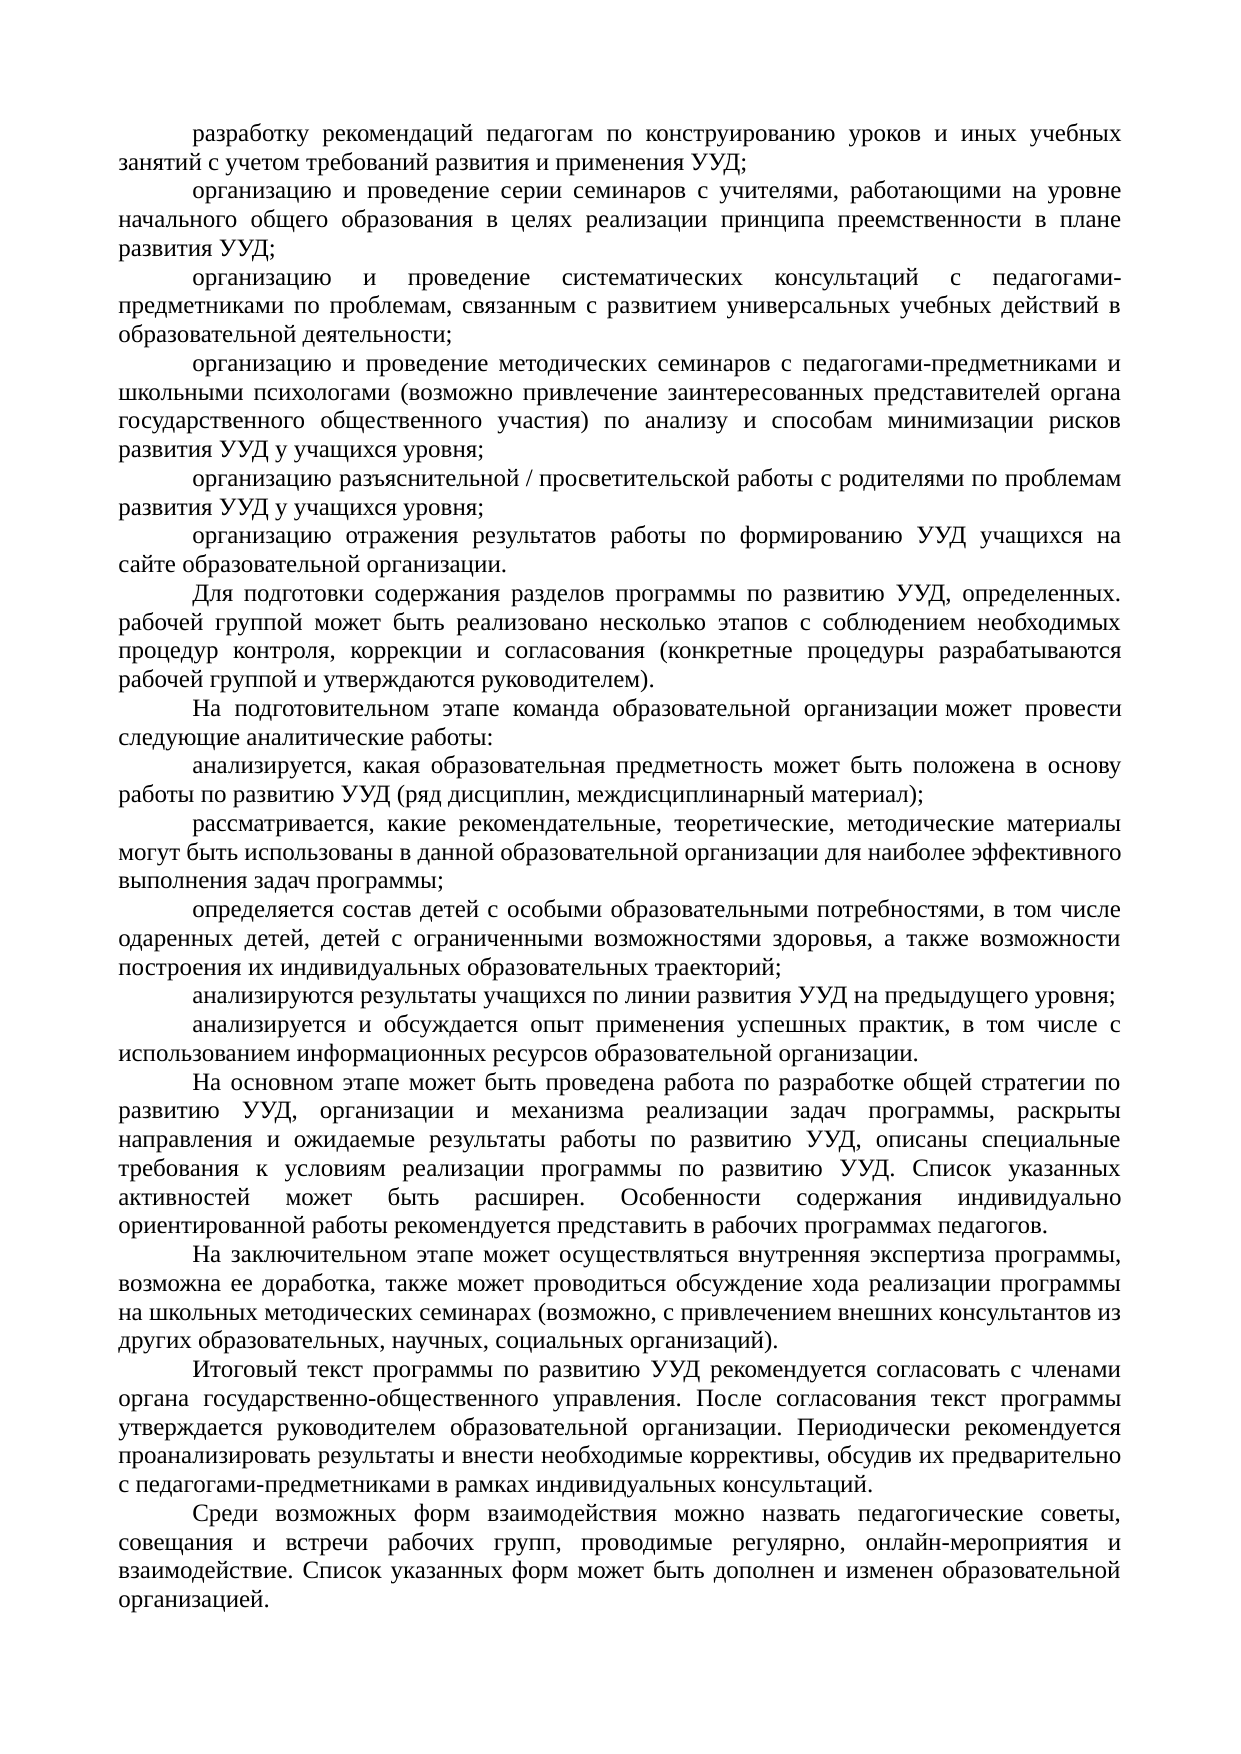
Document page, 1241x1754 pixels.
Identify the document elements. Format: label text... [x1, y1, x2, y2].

text Итоговый текст программы по развитию УУД рекомендуется согласовать с членами органа государственно-общественного управления. После согласования текст программы утверждается руководителем образовательной организации. Периодически рекомендуется проанализировать результаты и внести необходимые коррективы, обсудив их предварительно с педагогами-предметниками в рамках индивидуальных консультаций. [118, 1354, 1122, 1498]
text организацию и проведение систематических консультаций с педагогами-предметниками по проблемам, связанным с развитием универсальных учебных действий в образовательной деятельности; [118, 262, 1122, 348]
text организацию отражения результатов работы по формированию УУД учащихся на сайте образовательной организации. [118, 521, 1122, 578]
text организацию и проведение серии семинаров с учителями, работающими на уровне начального общего образования в целях реализации принципа преемственности в плане развития УУД; [118, 176, 1122, 262]
text анализируется и обсуждается опыт применения успешных практик, в том числе с использованием информационных ресурсов образовательной организации. [118, 1009, 1122, 1067]
text На подготовительном этапе команда образовательной организации может провести следующие аналитические работы: [118, 693, 1122, 751]
text анализируется, какая образовательная предметность может быть положена в основу работы по развитию УУД (ряд дисциплин, междисциплинарный материал); [118, 751, 1122, 808]
text Для подготовки содержания разделов программы по развитию УУД, определенных. рабочей группой может быть реализовано несколько этапов с соблюдением необходимых процедур контроля, коррекции и согласования (конкретные процедуры разрабатываются рабочей группой и утверждаются руководителем). [118, 578, 1122, 693]
text организацию и проведение методических семинаров с педагогами-предметниками и школьными психологами (возможно привлечение заинтересованных представителей органа государственного общественного участия) по анализу и способам минимизации рисков развития УУД у учащихся уровня; [118, 348, 1122, 463]
text На основном этапе может быть проведена работа по разработке общей стратегии по развитию УУД, организации и механизма реализации задач программы, раскрыты направления и ожидаемые результаты работы по развитию УУД, описаны специальные требования к условиям реализации программы по развитию УУД. Список указанных активностей может быть расширен. Особенности содержания индивидуально ориентированной работы рекомендуется представить в рабочих программах педагогов. [118, 1067, 1122, 1239]
text определяется состав детей с особыми образовательными потребностями, в том числе одаренных детей, детей с ограниченными возможностями здоровья, а также возможности построения их индивидуальных образовательных траекторий; [118, 894, 1122, 981]
text анализируются результаты учащихся по линии развития УУД на предыдущего уровня; [118, 981, 1122, 1009]
text Среди возможных форм взаимодействия можно назвать педагогические советы, совещания и встречи рабочих групп, проводимые регулярно, онлайн-мероприятия и взаимодействие. Список указанных форм может быть дополнен и изменен образовательной организацией. [118, 1498, 1122, 1613]
text организацию разъяснительной / просветительской работы с родителями по проблемам развития УУД у учащихся уровня; [118, 463, 1122, 521]
text На заключительном этапе может осуществляться внутренняя экспертиза программы, возможна ее доработка, также может проводиться обсуждение хода реализации программы на школьных методических семинарах (возможно, с привлечением внешних консультантов из других образовательных, научных, социальных организаций). [118, 1239, 1122, 1354]
text разработку рекомендаций педагогам по конструированию уроков и иных учебных занятий с учетом требований развития и применения УУД; [118, 118, 1122, 176]
text рассматривается, какие рекомендательные, теоретические, методические материалы могут быть использованы в данной образовательной организации для наиболее эффективного выполнения задач программы; [118, 808, 1122, 894]
